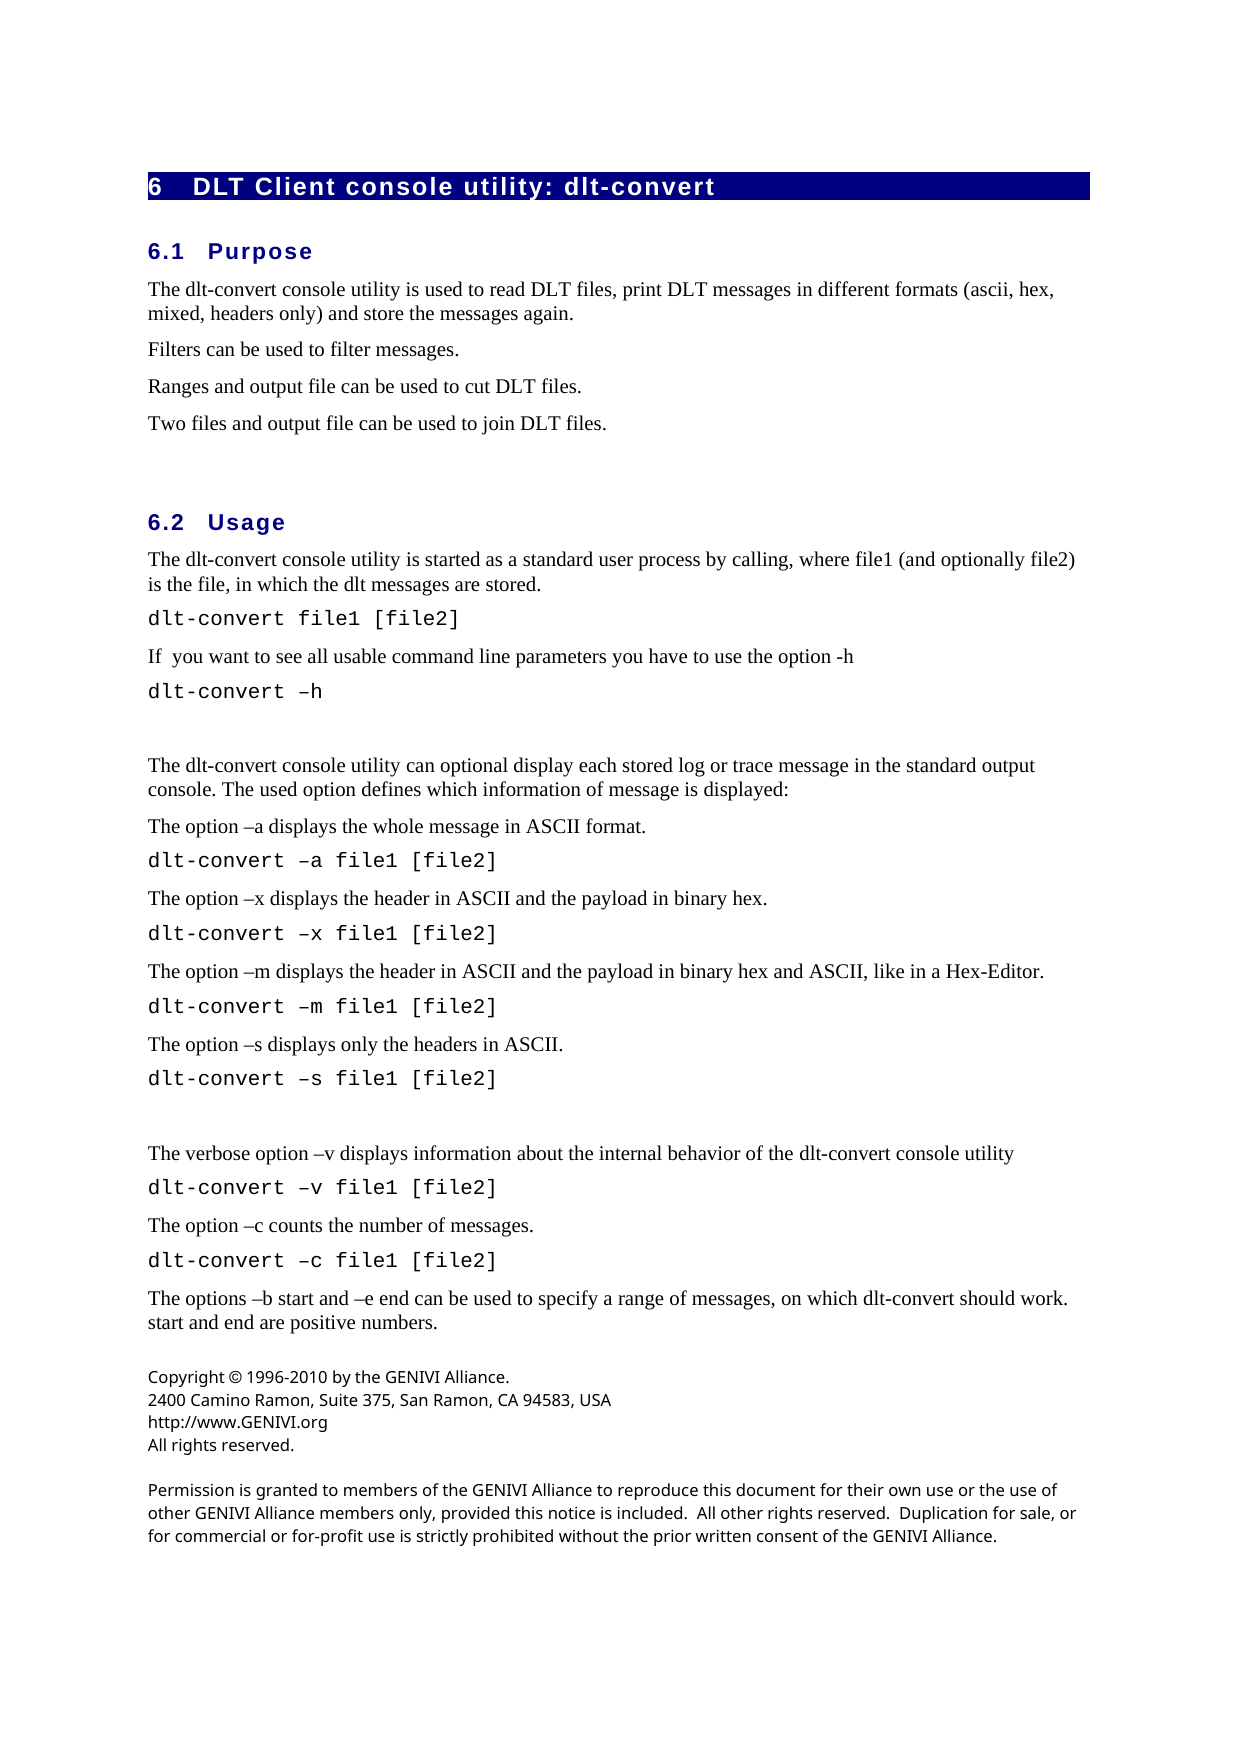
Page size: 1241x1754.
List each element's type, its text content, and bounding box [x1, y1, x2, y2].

subtitle Usage [148, 508, 1090, 535]
subtitle DLT Client console utility: dlt-convert [148, 172, 1090, 200]
text dlt-convert –a file1 [file2] [148, 850, 1090, 874]
text The dlt-convert console utility can optional display each stored log or trace message in the standard output console. The used option defines which information of message is displayed: [148, 753, 1090, 801]
text dlt-convert –s file1 [file2] [148, 1068, 1090, 1092]
text The dlt-convert console utility is used to read DLT files, print DLT messages in different formats (ascii, hex, mixed, headers only) and store the messages again. [148, 277, 1090, 325]
text dlt-convert file1 [file2] [148, 608, 1090, 632]
text dlt-convert –m file1 [file2] [148, 996, 1090, 1019]
text The option –m displays the header in ASCII and the payload in binary hex and ASCII, like in a Hex-Editor. [148, 959, 1090, 983]
text Ranges and output file can be used to cut DLT files. [148, 374, 1090, 398]
text Two files and output file can be used to join DLT files. [148, 410, 1090, 434]
text The dlt-convert console utility is started as a standard user process by calling, where file1 (and optionally file2) is the file, in which the dlt messages are stored. [148, 547, 1090, 596]
text The option –c counts the number of messages. [148, 1213, 1090, 1237]
text dlt-convert –c file1 [file2] [148, 1250, 1090, 1273]
text The option –a displays the whole message in ASCII format. [148, 814, 1090, 838]
text The verbose option –v displays information about the internal behavior of the dlt-convert console utility [148, 1141, 1090, 1165]
subtitle Purpose [148, 238, 1090, 264]
text The option –s displays only the headers in ASCII. [148, 1032, 1090, 1056]
text dlt-convert –x file1 [file2] [148, 923, 1090, 947]
text The options –b start and –e end can be used to specify a range of messages, on which dlt-convert should work. start and end are positive numbers. [148, 1286, 1090, 1334]
text Filters can be used to filter messages. [148, 337, 1090, 361]
text dlt-convert –v file1 [file2] [148, 1177, 1090, 1201]
text If you want to see all usable command line parameters you have to use the option -h [148, 644, 1090, 668]
text dlt-convert –h [148, 681, 1090, 704]
text The option –x displays the header in ASCII and the payload in binary hex. [148, 886, 1090, 910]
